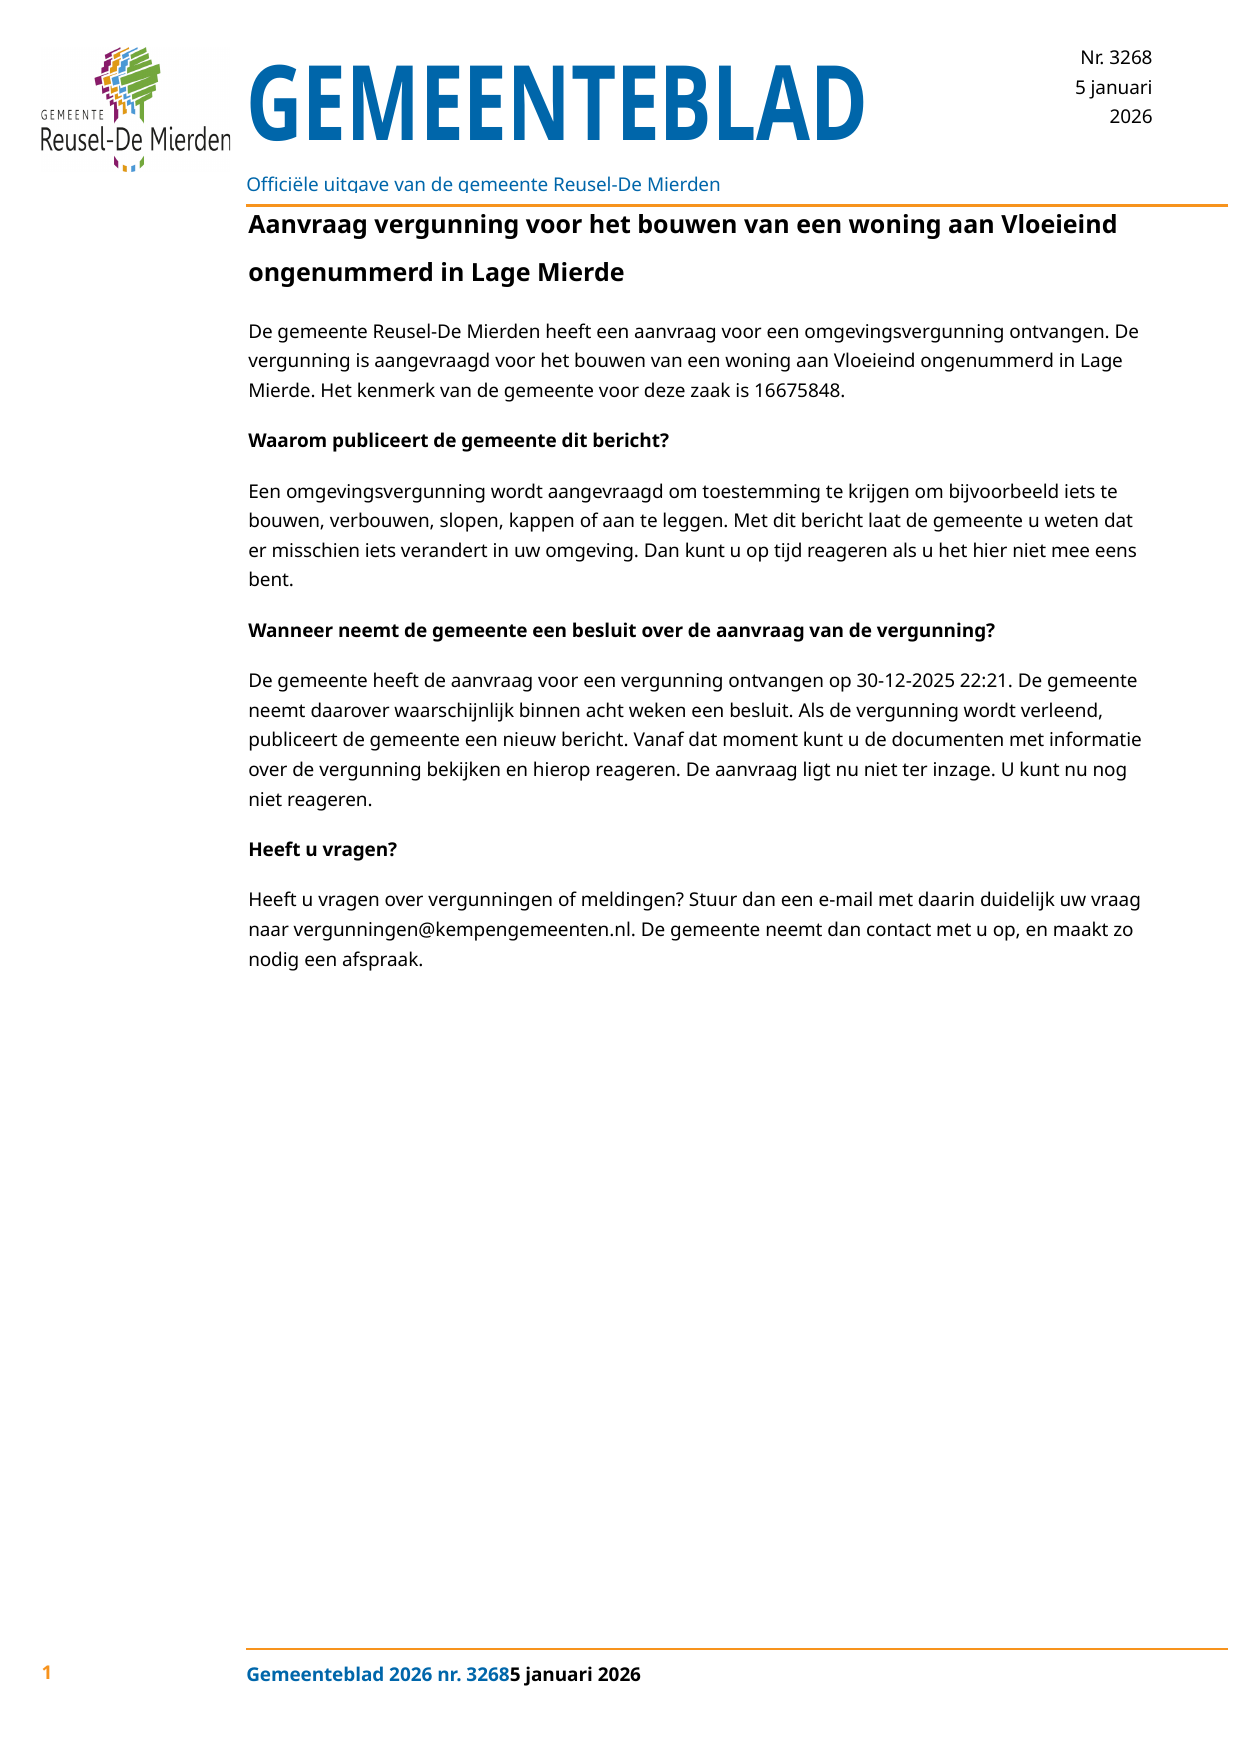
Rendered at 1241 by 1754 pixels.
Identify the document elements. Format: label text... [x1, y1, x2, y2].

text De gemeente Reusel-De Mierden heeft een aanvraag voor een omgevingsvergunning ontvangen. De vergunning is aangevraagd voor het bouwen van een woning aan Vloeieind ongenummerd in Lage Mierde. Het kenmerk van de gemeente voor deze zaak is 16675848. [248, 318, 1152, 403]
text Heeft u vragen? [248, 836, 1152, 862]
text Een omgevingsvergunning wordt aangevraagd om toestemming te krijgen om bijvoorbeeld iets te bouwen, verbouwen, slopen, kappen of aan te leggen. Met dit bericht laat de gemeente u weten dat er misschien iets verandert in uw omgeving. Dan kunt u op tijd reageren als u het hier niet mee eens bent. [248, 478, 1152, 592]
picture [41, 47, 231, 172]
text Heeft u vragen over vergunningen of meldingen? Stuur dan een e-mail met daarin duidelijk uw vraag naar vergunningen@kempengemeenten.nl. De gemeente neemt dan contact met u op, en maakt zo nodig een afspraak. [248, 887, 1152, 972]
text Wanneer neemt de gemeente een besluit over de aanvraag van de vergunning? [248, 617, 1152, 643]
text De gemeente heeft de aanvraag voor een vergunning ontvangen op 30-12-2025 22:21. De gemeente neemt daarover waarschijnlijk binnen acht weken een besluit. Als de vergunning wordt verleend, publiceert de gemeente een nieuw bericht. Vanaf dat moment kunt u de documenten met informatie over de vergunning bekijken en hierop reageren. De aanvraag ligt nu niet ter inzage. U kunt nu nog niet reageren. [248, 667, 1152, 812]
text Waarom publiceert de gemeente dit bericht? [248, 427, 1152, 453]
text Aanvraag vergunning voor het bouwen van een woning aan Vloeieind ongenummerd in Lage Mierde [248, 207, 1152, 288]
